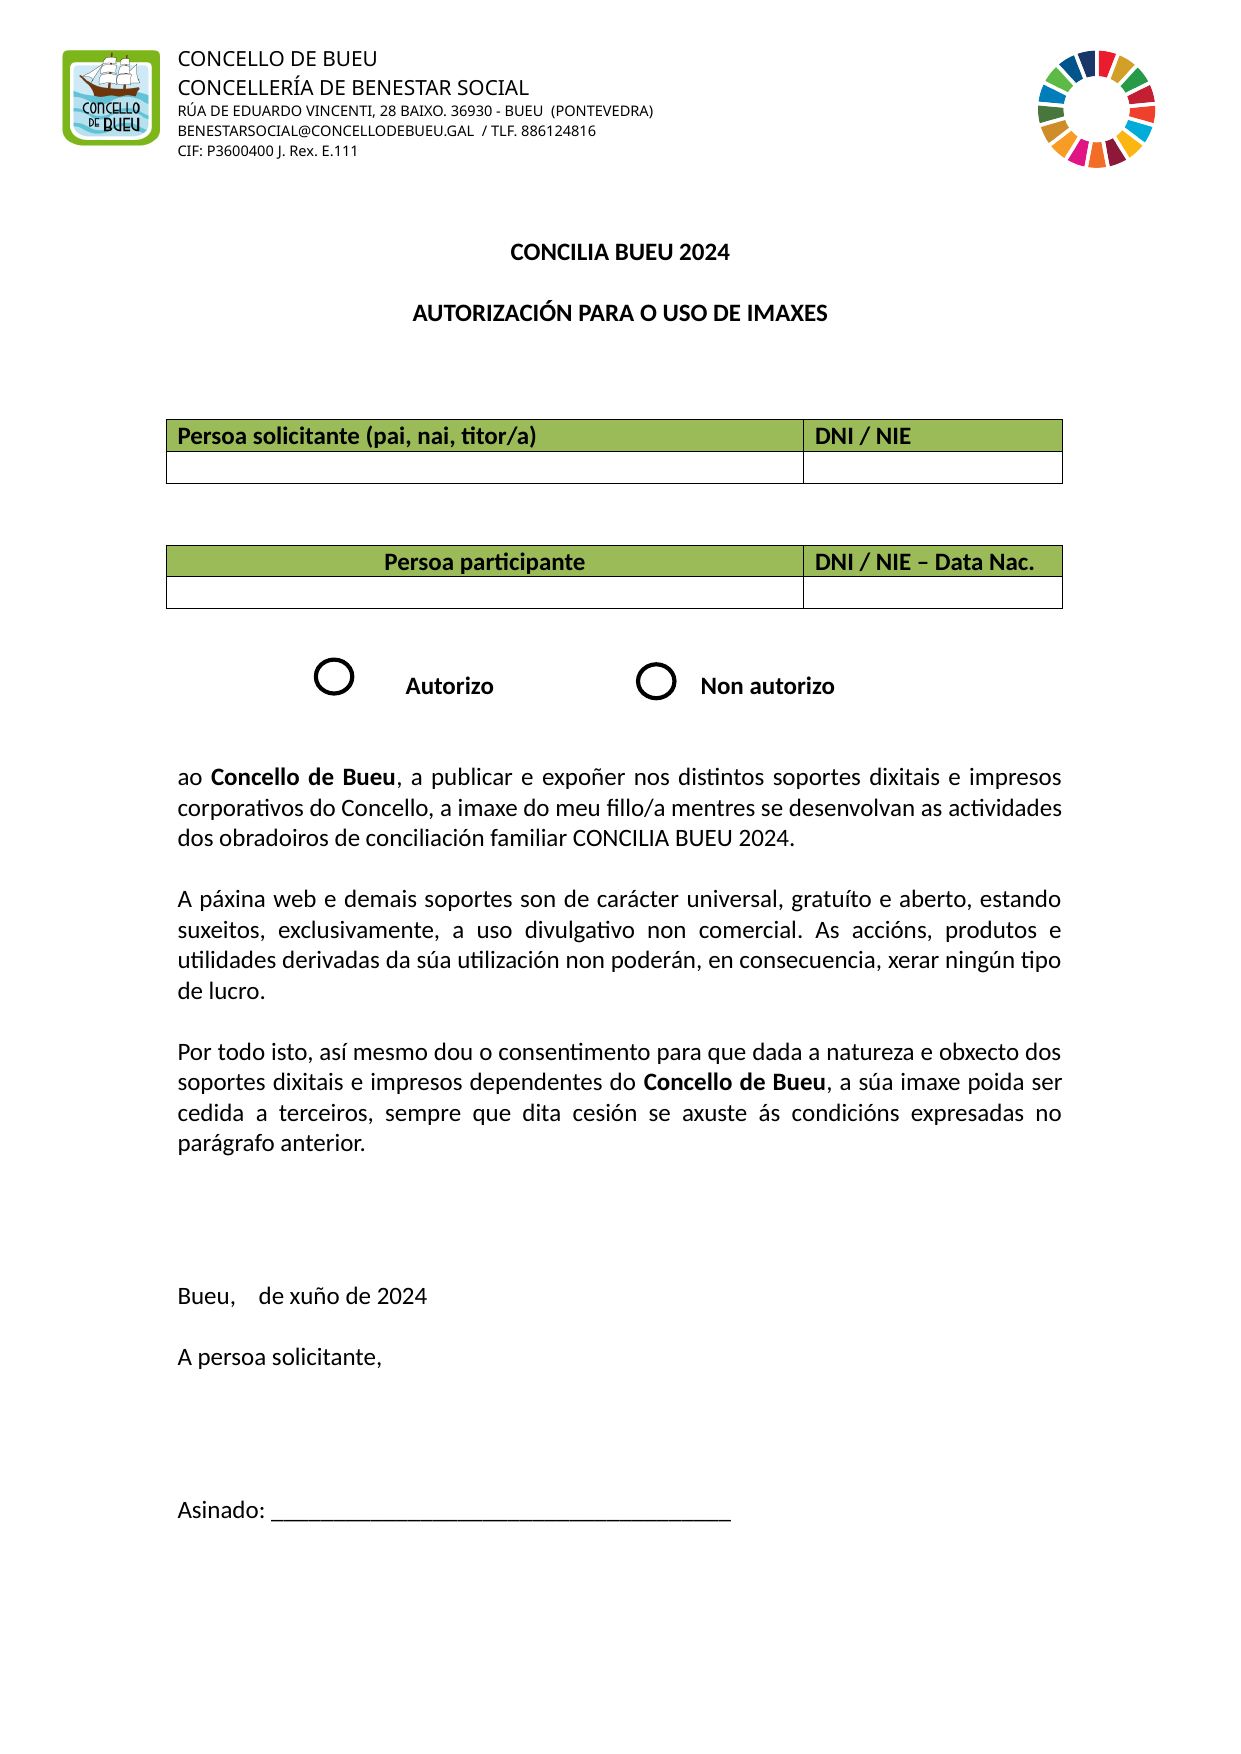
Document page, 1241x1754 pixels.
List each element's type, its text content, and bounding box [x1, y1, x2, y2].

text Asinado: _____________________________________ [177, 1494, 1063, 1524]
table_header DNI / NIE [804, 420, 1062, 451]
table_cell [167, 577, 803, 608]
table_header DNI / NIE – Data Nac. [804, 546, 1062, 576]
text A páxina web e demais soportes son de carácter universal, gratuíto e aberto, estando suxeitos, exclusivamente, a uso divulgativo non comercial. As accións, produtos e utilidades derivadas da súa utilización non poderán, en consecuencia, xerar ningún tipo de lucro. [177, 883, 1063, 1006]
table_header Persoa solicitante (pai, nai, titor/a) [167, 420, 803, 451]
picture [1035, 48, 1158, 171]
table_header Persoa participante [167, 546, 803, 576]
table_cell [804, 452, 1062, 482]
text Bueu, de xuño de 2024 [177, 1280, 1063, 1311]
table_cell [804, 577, 1062, 608]
text Por todo isto, así mesmo dou o consentimento para que dada a natureza e obxecto dos soportes dixitais e impresos dependentes do Concello de Bueu, a súa imaxe poida ser cedida a terceiros, sempre que dita cesión se axuste ás condicións expresadas no parágrafo anterior. [177, 1036, 1063, 1158]
text A persoa solicitante, [177, 1341, 1063, 1372]
text CONCILIA BUEU 2024 [177, 236, 1063, 267]
table_cell [167, 452, 803, 482]
text ao Concello de Bueu, a publicar e expoñer nos distintos soportes dixitais e impresos corporativos do Concello, a imaxe do meu fillo/a mentres se desenvolvan as actividades dos obradoiros de conciliación familiar CONCILIA BUEU 2024. [177, 761, 1063, 853]
text AUTORIZACIÓN PARA O USO DE IMAXES [177, 297, 1063, 328]
picture [53, 43, 172, 153]
text Non autorizo [664, 670, 1063, 700]
text Autorizo [177, 670, 649, 700]
